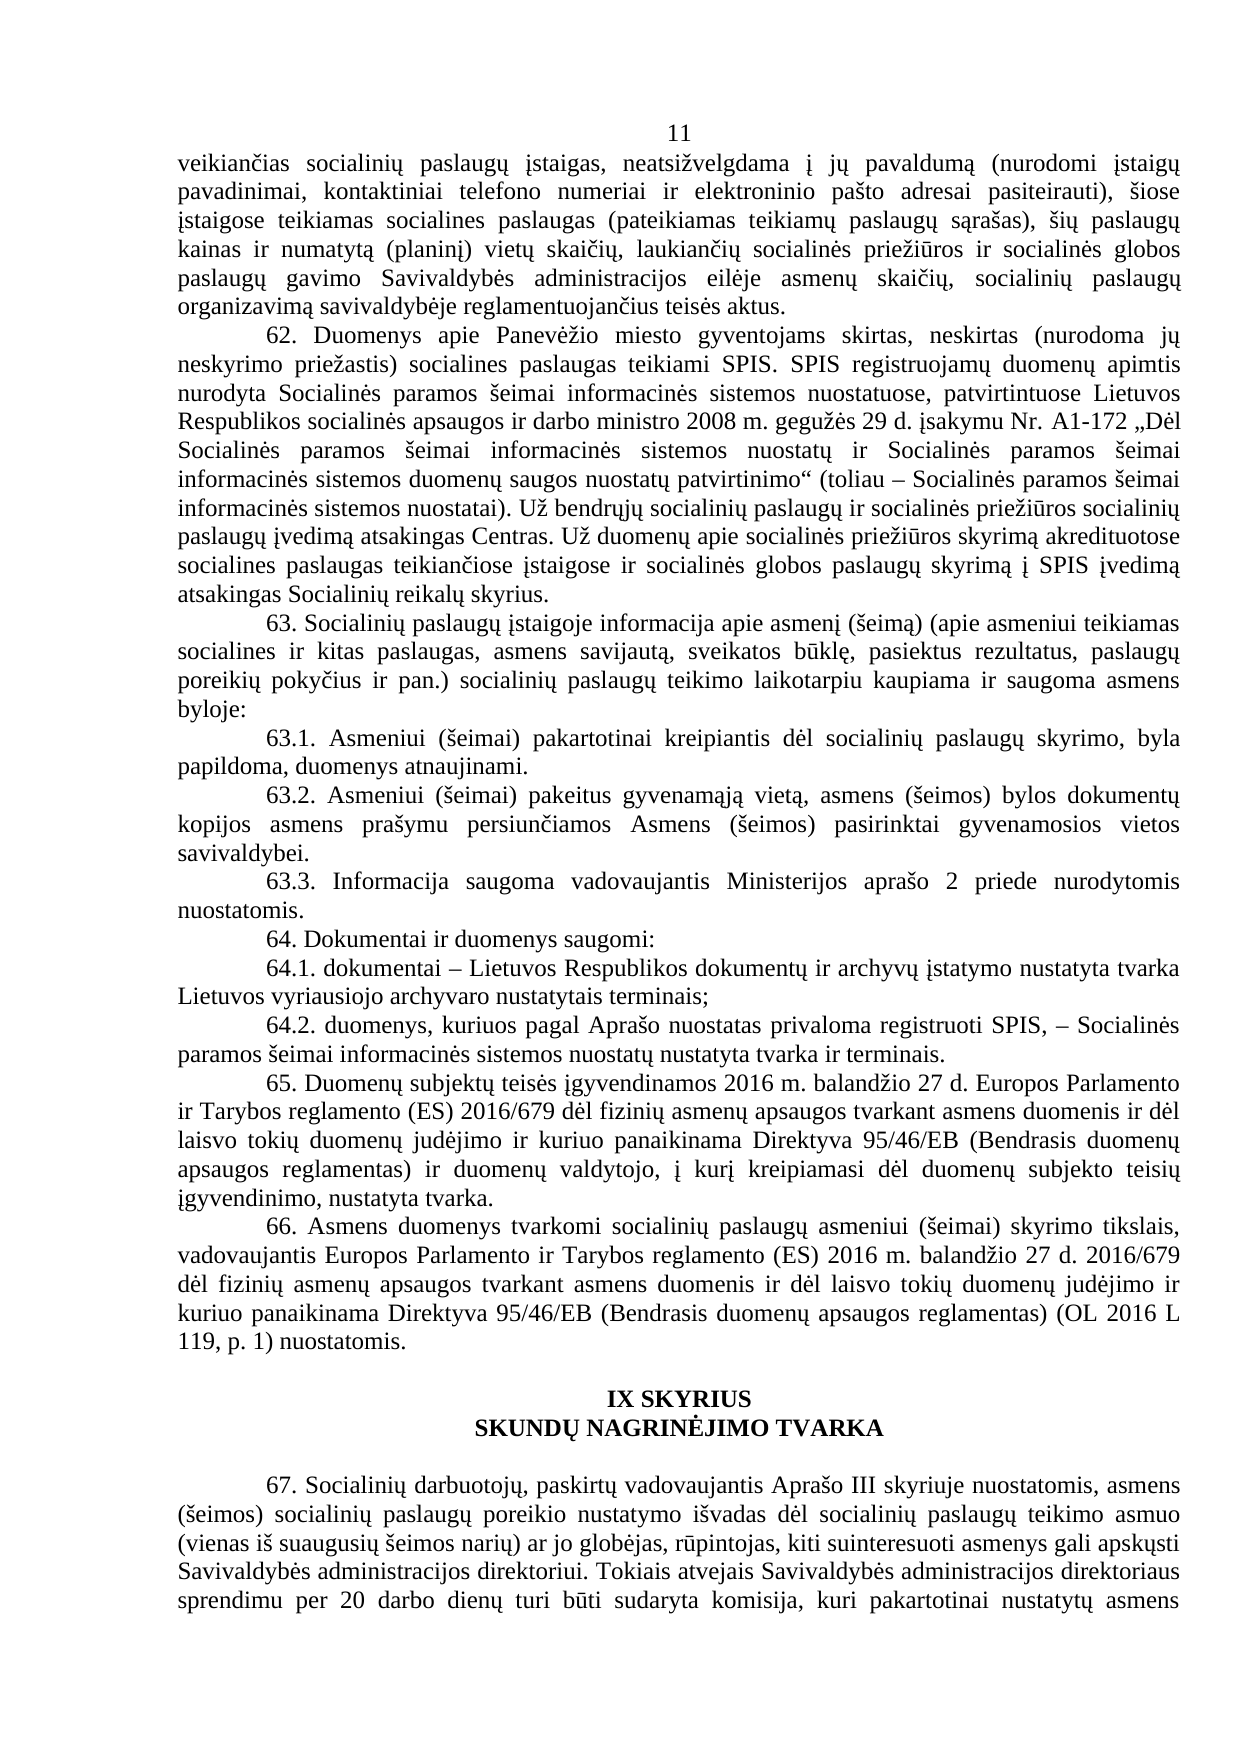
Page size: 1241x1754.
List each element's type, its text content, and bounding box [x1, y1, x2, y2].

text 62. Duomenys apie Panevėžio miesto gyventojams skirtas, neskirtas (nurodoma jų neskyrimo priežastis) socialines paslaugas teikiami SPIS. SPIS registruojamų duomenų apimtis nurodyta Socialinės paramos šeimai informacinės sistemos nuostatuose, patvirtintuose Lietuvos Respublikos socialinės apsaugos ir darbo ministro 2008 m. gegužės 29 d. įsakymu Nr. A1‑172 „Dėl Socialinės paramos šeimai informacinės sistemos nuostatų ir Socialinės paramos šeimai informacinės sistemos duomenų saugos nuostatų patvirtinimo“ (toliau ‒ Socialinės paramos šeimai informacinės sistemos nuostatai). Už bendrųjų socialinių paslaugų ir socialinės priežiūros socialinių paslaugų įvedimą atsakingas Centras. Už duomenų apie socialinės priežiūros skyrimą akredituotose socialines paslaugas teikiančiose įstaigose ir socialinės globos paslaugų skyrimą į SPIS įvedimą atsakingas Socialinių reikalų skyrius. [177, 320, 1181, 608]
text 63.2. Asmeniui (šeimai) pakeitus gyvenamąją vietą, asmens (šeimos) bylos dokumentų kopijos asmens prašymu persiunčiamos Asmens (šeimos) pasirinktai gyvenamosios vietos savivaldybei. [177, 780, 1181, 866]
text 63.3. Informacija saugoma vadovaujantis Ministerijos aprašo 2 priede nurodytomis nuostatomis. [177, 866, 1181, 924]
text 64.2. duomenys, kuriuos pagal Aprašo nuostatas privaloma registruoti SPIS, – Socialinės paramos šeimai informacinės sistemos nuostatų nustatyta tvarka ir terminais. [177, 1010, 1181, 1068]
text 64. Dokumentai ir duomenys saugomi: [177, 924, 1181, 953]
text 63. Socialinių paslaugų įstaigoje informacija apie asmenį (šeimą) (apie asmeniui teikiamas socialines ir kitas paslaugas, asmens savijautą, sveikatos būklę, pasiektus rezultatus, paslaugų poreikių pokyčius ir pan.) socialinių paslaugų teikimo laikotarpiu kaupiama ir saugoma asmens byloje: [177, 608, 1181, 723]
text 65. Duomenų subjektų teisės įgyvendinamos 2016 m. balandžio 27 d. Europos Parlamento ir Tarybos reglamento (ES) 2016/679 dėl fizinių asmenų apsaugos tvarkant asmens duomenis ir dėl laisvo tokių duomenų judėjimo ir kuriuo panaikinama Direktyva 95/46/EB (Bendrasis duomenų apsaugos reglamentas) ir duomenų valdytojo, į kurį kreipiamasi dėl duomenų subjekto teisių įgyvendinimo, nustatyta tvarka. [177, 1068, 1181, 1211]
text 63.1. Asmeniui (šeimai) pakartotinai kreipiantis dėl socialinių paslaugų skyrimo, byla papildoma, duomenys atnaujinami. [177, 723, 1181, 780]
text 64.1. dokumentai – Lietuvos Respublikos dokumentų ir archyvų įstatymo nustatyta tvarka Lietuvos vyriausiojo archyvaro nustatytais terminais; [177, 953, 1181, 1010]
text 67. Socialinių darbuotojų, paskirtų vadovaujantis Aprašo III skyriuje nuostatomis, asmens (šeimos) socialinių paslaugų poreikio nustatymo išvadas dėl socialinių paslaugų teikimo asmuo (vienas iš suaugusių šeimos narių) ar jo globėjas, rūpintojas, kiti suinteresuoti asmenys gali apskųsti Savivaldybės administracijos direktoriui. Tokiais atvejais Savivaldybės administracijos direktoriaus sprendimu per 20 darbo dienų turi būti sudaryta komisija, kuri pakartotinai nustatytų asmens [177, 1470, 1181, 1614]
text 66. Asmens duomenys tvarkomi socialinių paslaugų asmeniui (šeimai) skyrimo tikslais, vadovaujantis Europos Parlamento ir Tarybos reglamento (ES) 2016 m. balandžio 27 d. 2016/679 dėl fizinių asmenų apsaugos tvarkant asmens duomenis ir dėl laisvo tokių duomenų judėjimo ir kuriuo panaikinama Direktyva 95/46/EB (Bendrasis duomenų apsaugos reglamentas) (OL 2016 L 119, p. 1) nuostatomis. [177, 1211, 1181, 1355]
text veikiančias socialinių paslaugų įstaigas, neatsižvelgdama į jų pavaldumą (nurodomi įstaigų pavadinimai, kontaktiniai telefono numeriai ir elektroninio pašto adresai pasiteirauti), šiose įstaigose teikiamas socialines paslaugas (pateikiamas teikiamų paslaugų sąrašas), šių paslaugų kainas ir numatytą (planinį) vietų skaičių, laukiančių socialinės priežiūros ir socialinės globos paslaugų gavimo Savivaldybės administracijos eilėje asmenų skaičių, socialinių paslaugų organizavimą savivaldybėje reglamentuojančius teisės aktus. [177, 148, 1181, 320]
text IX SKYRIUS [177, 1384, 1181, 1413]
text SKUNDŲ NAGRINĖJIMO TVARKA [177, 1413, 1181, 1441]
